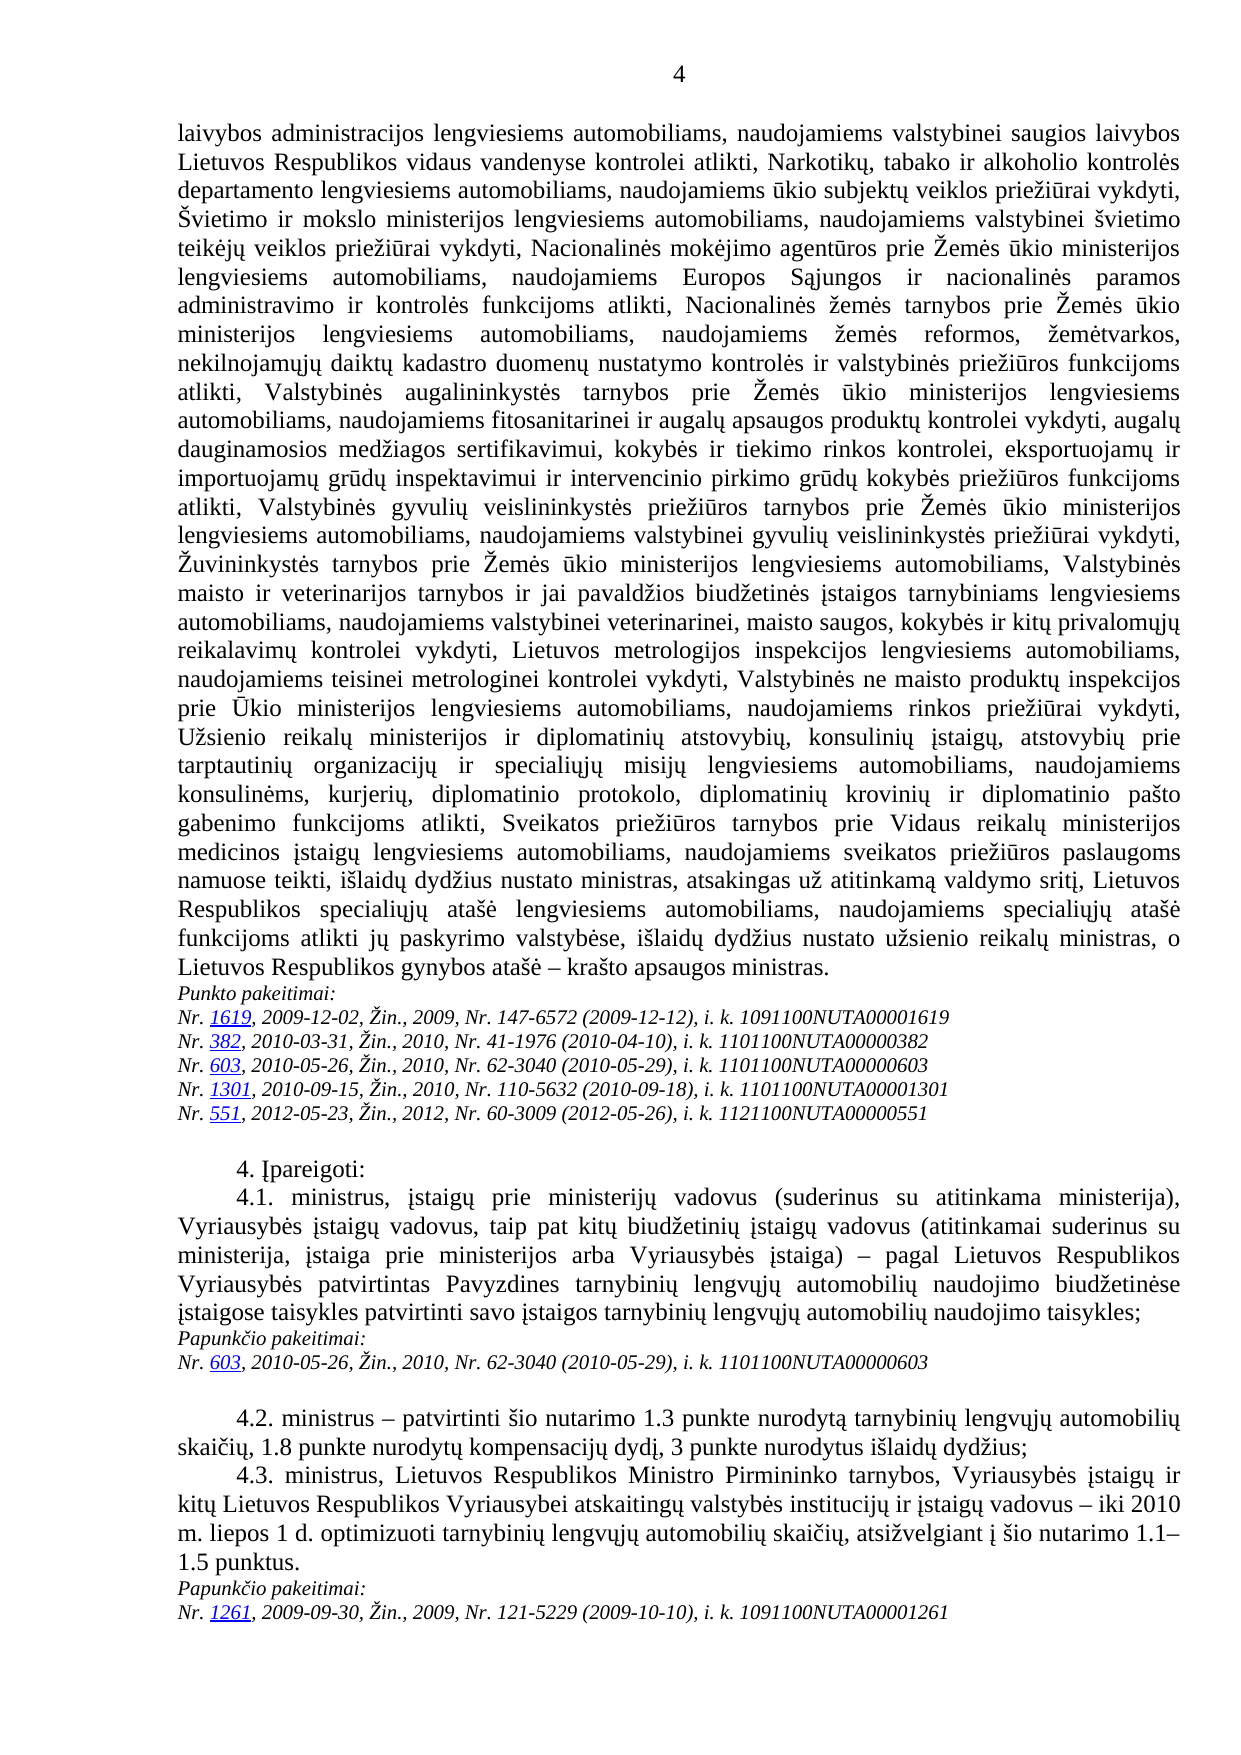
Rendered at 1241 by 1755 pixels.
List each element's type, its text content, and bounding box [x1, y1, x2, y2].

text Nr. 603, 2010-05-26, Žin., 2010, Nr. 62-3040 (2010-05-29), i. k. 1101100NUTA00000603 [177, 1053, 1181, 1077]
text Nr. 603, 2010-05-26, Žin., 2010, Nr. 62-3040 (2010-05-29), i. k. 1101100NUTA00000603 [177, 1350, 1181, 1374]
text Nr. 1619, 2009-12-02, Žin., 2009, Nr. 147-6572 (2009-12-12), i. k. 1091100NUTA00001619 [177, 1005, 1181, 1029]
text Papunkčio pakeitimai: [177, 1326, 1181, 1350]
text 4.2. ministrus – patvirtinti šio nutarimo 1.3 punkte nurodytą tarnybinių lengvųjų automobilių skaičių, 1.8 punkte nurodytų kompensacijų dydį, 3 punkte nurodytus išlaidų dydžius; [177, 1403, 1181, 1461]
text Nr. 551, 2012-05-23, Žin., 2012, Nr. 60-3009 (2012-05-26), i. k. 1121100NUTA00000551 [177, 1101, 1181, 1125]
text Nr. 382, 2010-03-31, Žin., 2010, Nr. 41-1976 (2010-04-10), i. k. 1101100NUTA00000382 [177, 1029, 1181, 1053]
text Punkto pakeitimai: [177, 981, 1181, 1005]
text 4. Įpareigoti: [177, 1154, 1181, 1182]
text laivybos administracijos lengviesiems automobiliams, naudojamiems valstybinei saugios laivybos Lietuvos Respublikos vidaus vandenyse kontrolei atlikti, Narkotikų, tabako ir alkoholio kontrolės departamento lengviesiems automobiliams, naudojamiems ūkio subjektų veiklos priežiūrai vykdyti, Švietimo ir mokslo ministerijos lengviesiems automobiliams, naudojamiems valstybinei švietimo teikėjų veiklos priežiūrai vykdyti, Nacionalinės mokėjimo agentūros prie Žemės ūkio ministerijos lengviesiems automobiliams, naudojamiems Europos Sąjungos ir nacionalinės paramos administravimo ir kontrolės funkcijoms atlikti, Nacionalinės žemės tarnybos prie Žemės ūkio ministerijos lengviesiems automobiliams, naudojamiems žemės reformos, žemėtvarkos, nekilnojamųjų daiktų kadastro duomenų nustatymo kontrolės ir valstybinės priežiūros funkcijoms atlikti, Valstybinės augalininkystės tarnybos prie Žemės ūkio ministerijos lengviesiems automobiliams, naudojamiems fitosanitarinei ir augalų apsaugos produktų kontrolei vykdyti, augalų dauginamosios medžiagos sertifikavimui, kokybės ir tiekimo rinkos kontrolei, eksportuojamų ir importuojamų grūdų inspektavimui ir intervencinio pirkimo grūdų kokybės priežiūros funkcijoms atlikti, Valstybinės gyvulių veislininkystės priežiūros tarnybos prie Žemės ūkio ministerijos lengviesiems automobiliams, naudojamiems valstybinei gyvulių veislininkystės priežiūrai vykdyti, Žuvininkystės tarnybos prie Žemės ūkio ministerijos lengviesiems automobiliams, Valstybinės maisto ir veterinarijos tarnybos ir jai pavaldžios biudžetinės įstaigos tarnybiniams lengviesiems automobiliams, naudojamiems valstybinei veterinarinei, maisto saugos, kokybės ir kitų privalomųjų reikalavimų kontrolei vykdyti, Lietuvos metrologijos inspekcijos lengviesiems automobiliams, naudojamiems teisinei metrologinei kontrolei vykdyti, Valstybinės ne maisto produktų inspekcijos prie Ūkio ministerijos lengviesiems automobiliams, naudojamiems rinkos priežiūrai vykdyti, Užsienio reikalų ministerijos ir diplomatinių atstovybių, konsulinių įstaigų, atstovybių prie tarptautinių organizacijų ir specialiųjų misijų lengviesiems automobiliams, naudojamiems konsulinėms, kurjerių, diplomatinio protokolo, diplomatinių krovinių ir diplomatinio pašto gabenimo funkcijoms atlikti, Sveikatos priežiūros tarnybos prie Vidaus reikalų ministerijos medicinos įstaigų lengviesiems automobiliams, naudojamiems sveikatos priežiūros paslaugoms namuose teikti, išlaidų dydžius nustato ministras, atsakingas už atitinkamą valdymo sritį, Lietuvos Respublikos specialiųjų atašė lengviesiems automobiliams, naudojamiems specialiųjų atašė funkcijoms atlikti jų paskyrimo valstybėse, išlaidų dydžius nustato užsienio reikalų ministras, o Lietuvos Respublikos gynybos atašė – krašto apsaugos ministras. [177, 118, 1181, 981]
text 4.1. ministrus, įstaigų prie ministerijų vadovus (suderinus su atitinkama ministerija), Vyriausybės įstaigų vadovus, taip pat kitų biudžetinių įstaigų vadovus (atitinkamai suderinus su ministerija, įstaiga prie ministerijos arba Vyriausybės įstaiga) – pagal Lietuvos Respublikos Vyriausybės patvirtintas Pavyzdines tarnybinių lengvųjų automobilių naudojimo biudžetinėse įstaigose taisykles patvirtinti savo įstaigos tarnybinių lengvųjų automobilių naudojimo taisykles; [177, 1182, 1181, 1326]
text Papunkčio pakeitimai: [177, 1576, 1181, 1600]
text 4.3. ministrus, Lietuvos Respublikos Ministro Pirmininko tarnybos, Vyriausybės įstaigų ir kitų Lietuvos Respublikos Vyriausybei atskaitingų valstybės institucijų ir įstaigų vadovus – iki 2010 m. liepos 1 d. optimizuoti tarnybinių lengvųjų automobilių skaičių, atsižvelgiant į šio nutarimo 1.1–1.5 punktus. [177, 1461, 1181, 1576]
text Nr. 1261, 2009-09-30, Žin., 2009, Nr. 121-5229 (2009-10-10), i. k. 1091100NUTA00001261 [177, 1600, 1181, 1624]
text Nr. 1301, 2010-09-15, Žin., 2010, Nr. 110-5632 (2010-09-18), i. k. 1101100NUTA00001301 [177, 1077, 1181, 1101]
